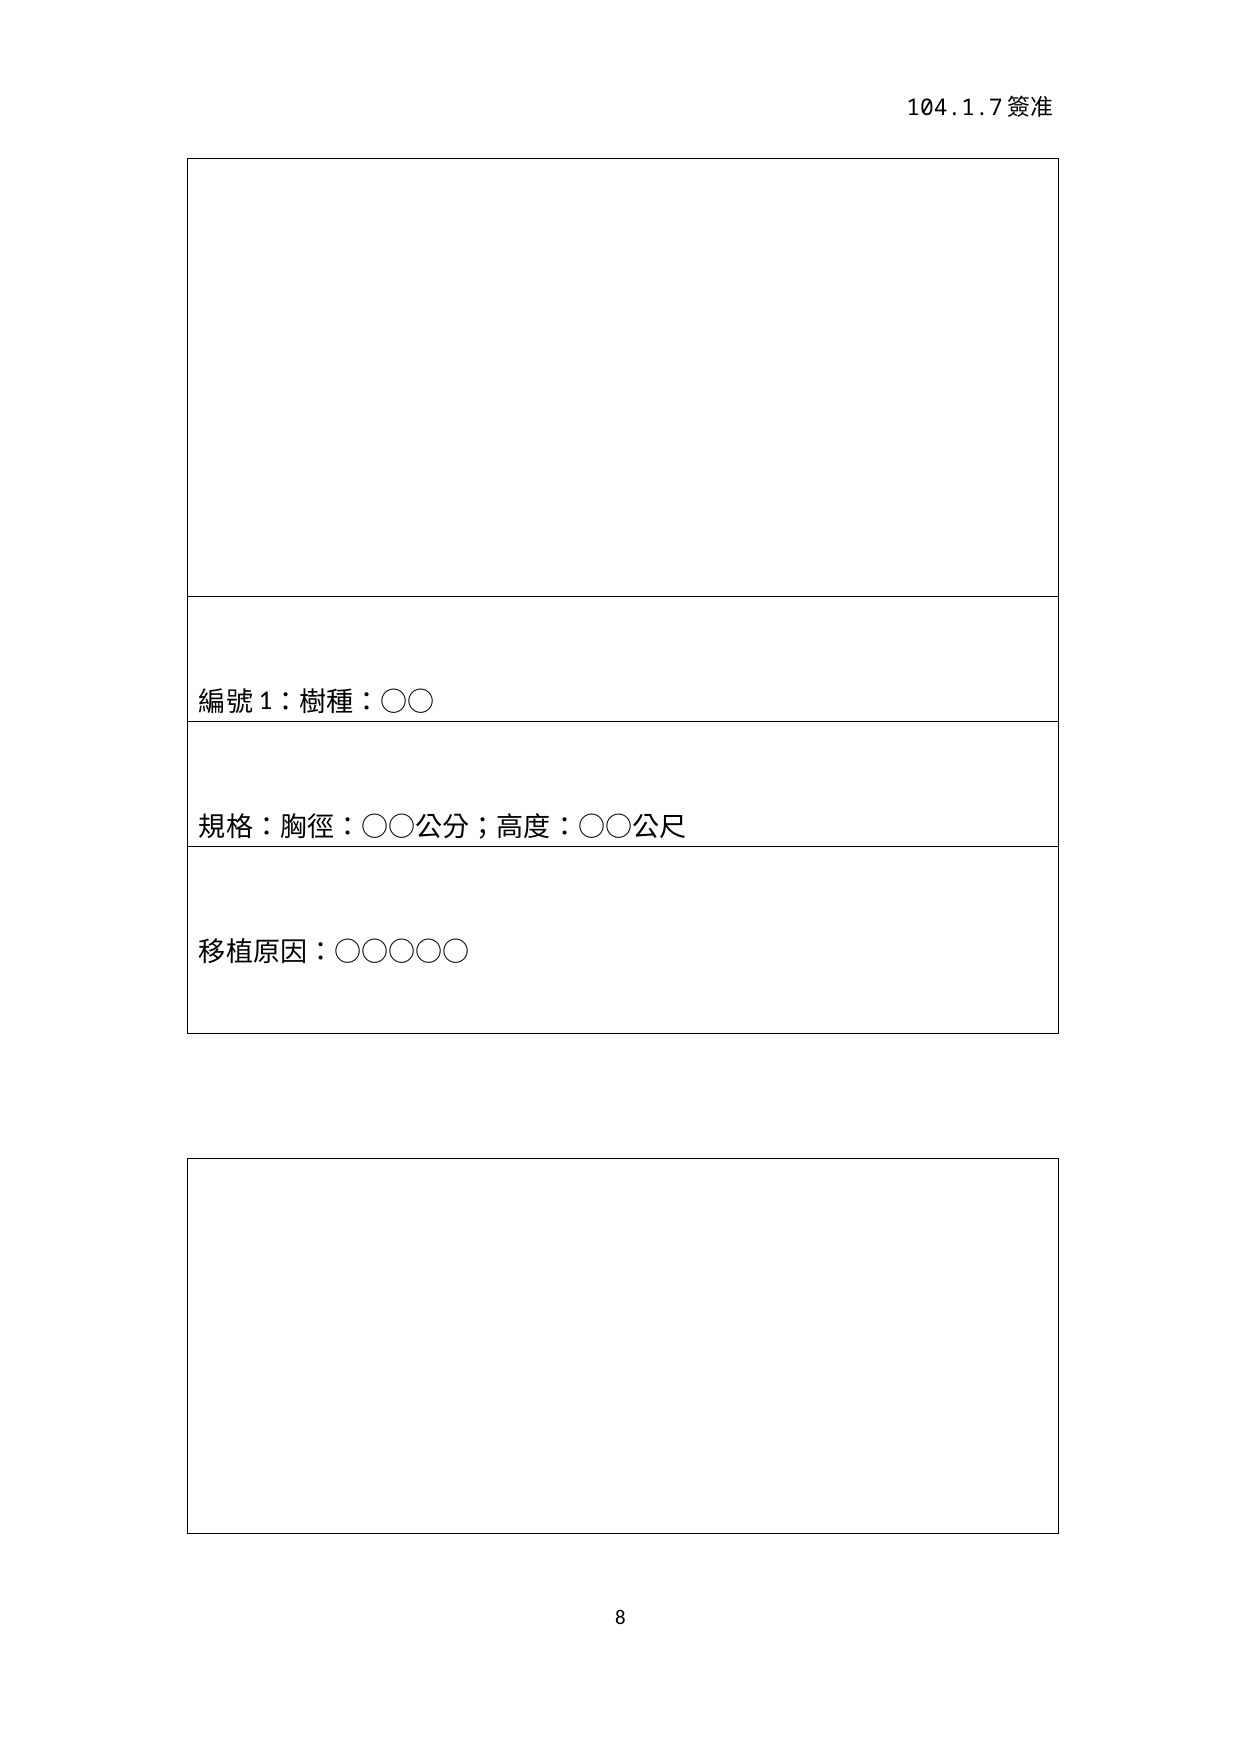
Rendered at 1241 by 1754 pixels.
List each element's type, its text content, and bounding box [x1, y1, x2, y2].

table_cell 規格：胸徑：○○公分；高度：○○公尺 [188, 722, 1058, 846]
table_header [188, 159, 1058, 596]
table_cell 移植原因：○○○○○ [188, 847, 1058, 1033]
table_header [188, 1159, 1058, 1533]
table_cell 編號1：樹種：○○ [188, 597, 1058, 721]
